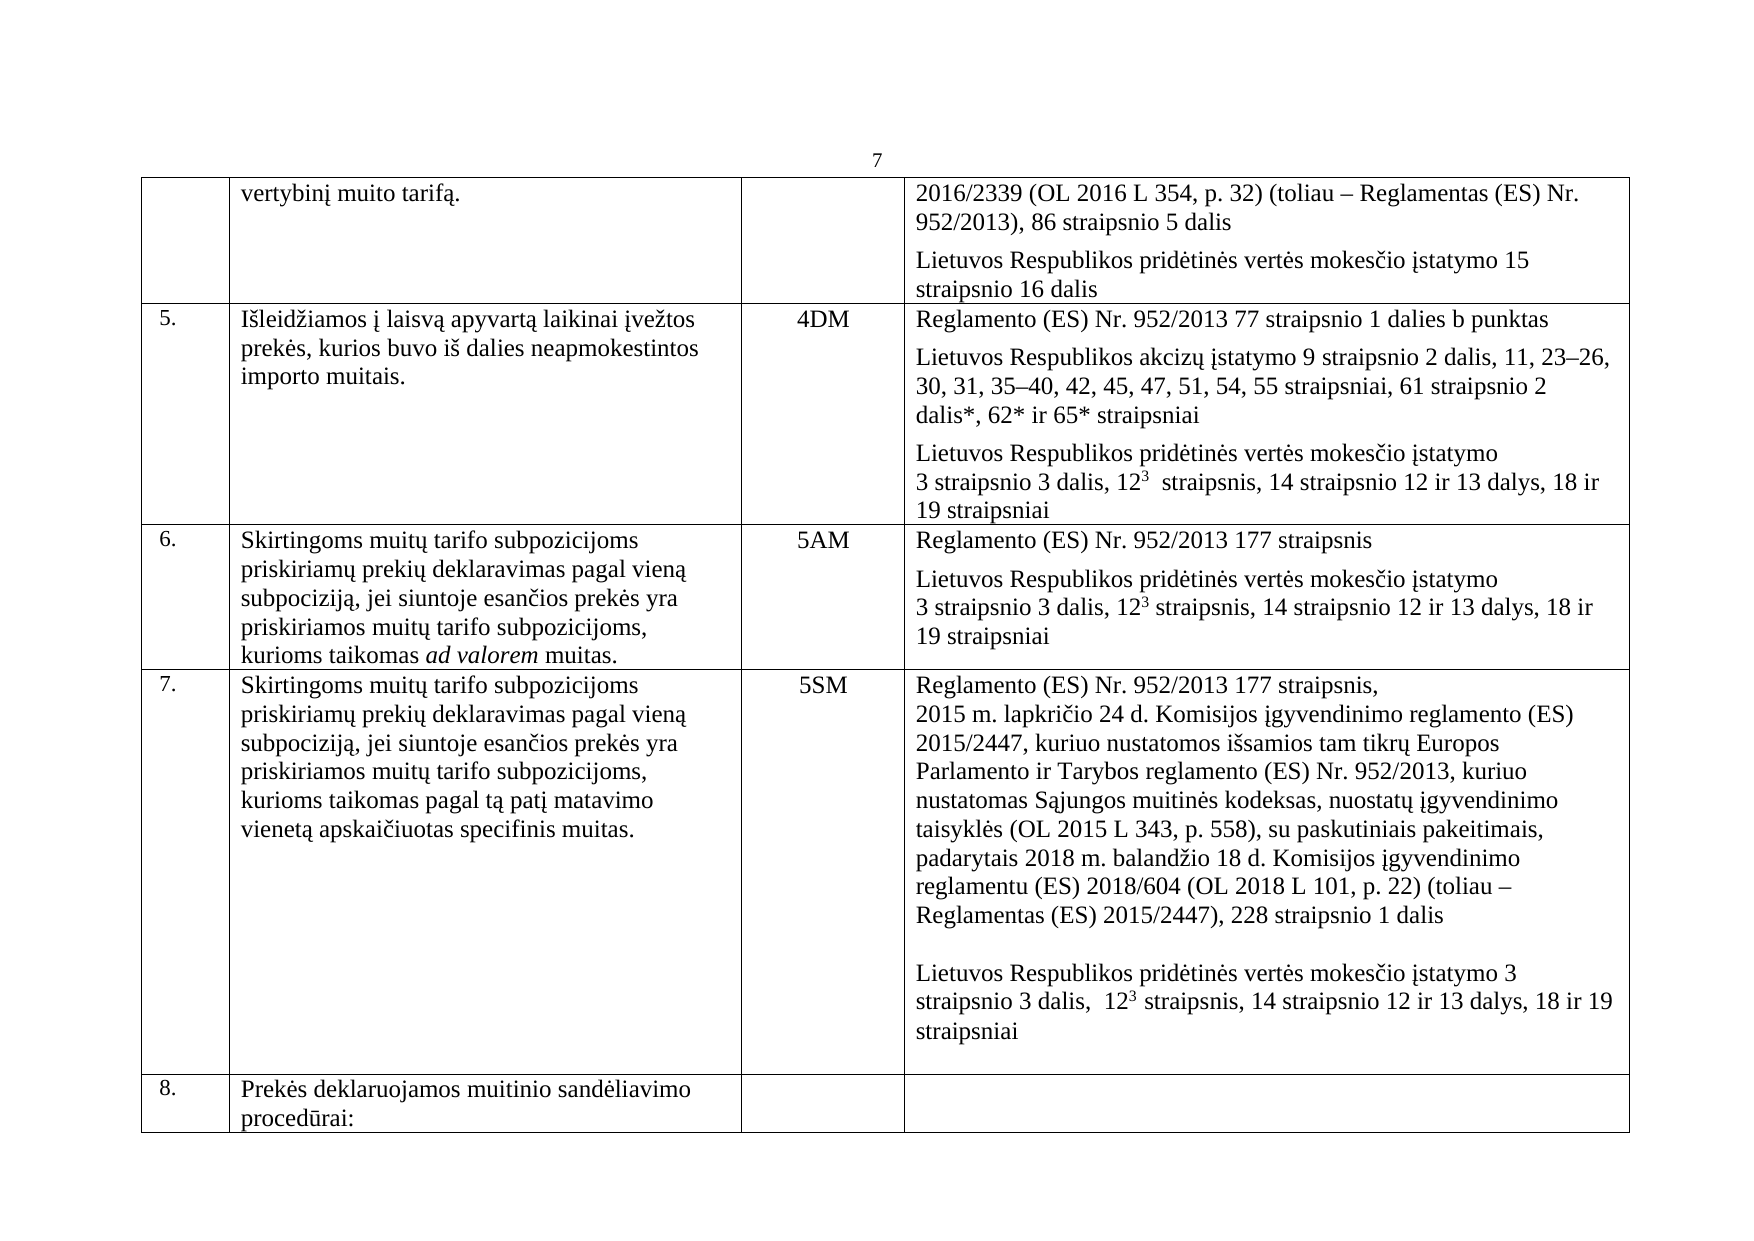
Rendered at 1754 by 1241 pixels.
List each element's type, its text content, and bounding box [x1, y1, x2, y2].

table_cell 8. [142, 1075, 229, 1132]
table_cell vertybinį muito tarifą. [230, 178, 741, 303]
table_cell Reglamento (ES) Nr. 952/2013 177 straipsnis, 2015 m. lapkričio 24 d. Komisijos įgyvendinimo reglamento (ES) 2015/2447, kuriuo nustatomos išsamios tam tikrų Europos Parlamento ir Tarybos reglamento (ES) Nr. 952/2013, kuriuo nustatomas Sąjungos muitinės kodeksas, nuostatų įgyvendinimo taisyklės (OL 2015 L 343, p. 558), su paskutiniais pakeitimais, padarytais 2018 m. balandžio 18 d. Komisijos įgyvendinimo reglamentu (ES) 2018/604 (OL 2018 L 101, p. 22) (toliau – Reglamentas (ES) 2015/2447), 228 straipsnio 1 dalis Lietuvos Respublikos pridėtinės vertės mokesčio įstatymo 3 straipsnio 3 dalis, 123 straipsnis, 14 straipsnio 12 ir 13 dalys, 18 ir 19 straipsniai [905, 670, 1629, 1073]
table_cell [742, 1075, 904, 1132]
table_cell 4DM [742, 304, 904, 524]
table_cell 5AM [742, 525, 904, 669]
table_cell 2016/2339 (OL 2016 L 354, p. 32) (toliau – Reglamentas (ES) Nr. 952/2013), 86 straipsnio 5 dalis Lietuvos Respublikos pridėtinės vertės mokesčio įstatymo 15 straipsnio 16 dalis [905, 178, 1629, 303]
table_cell [905, 1075, 1629, 1132]
table_cell Prekės deklaruojamos muitinio sandėliavimo procedūrai: [230, 1075, 741, 1132]
table_cell Reglamento (ES) Nr. 952/2013 77 straipsnio 1 dalies b punktas Lietuvos Respublikos akcizų įstatymo 9 straipsnio 2 dalis, 11, 23–26, 30, 31, 35–40, 42, 45, 47, 51, 54, 55 straipsniai, 61 straipsnio 2 dalis*, 62* ir 65* straipsniai Lietuvos Respublikos pridėtinės vertės mokesčio įstatymo 3 straipsnio 3 dalis, 123 straipsnis, 14 straipsnio 12 ir 13 dalys, 18 ir 19 straipsniai [905, 304, 1629, 524]
table_cell 7. [142, 670, 229, 1073]
table_cell [742, 178, 904, 303]
table_cell [142, 178, 229, 303]
table_cell Skirtingoms muitų tarifo subpozicijoms priskiriamų prekių deklaravimas pagal vieną subpociziją, jei siuntoje esančios prekės yra priskiriamos muitų tarifo subpozicijoms, kurioms taikomas pagal tą patį matavimo vienetą apskaičiuotas specifinis muitas. [230, 670, 741, 1073]
table_cell 5SM [742, 670, 904, 1073]
table_cell Reglamento (ES) Nr. 952/2013 177 straipsnis Lietuvos Respublikos pridėtinės vertės mokesčio įstatymo 3 straipsnio 3 dalis, 123 straipsnis, 14 straipsnio 12 ir 13 dalys, 18 ir 19 straipsniai [905, 525, 1629, 669]
table_cell Išleidžiamos į laisvą apyvartą laikinai įvežtos prekės, kurios buvo iš dalies neapmokestintos importo muitais. [230, 304, 741, 524]
table_cell 5. [142, 304, 229, 524]
table_cell 6. [142, 525, 229, 669]
